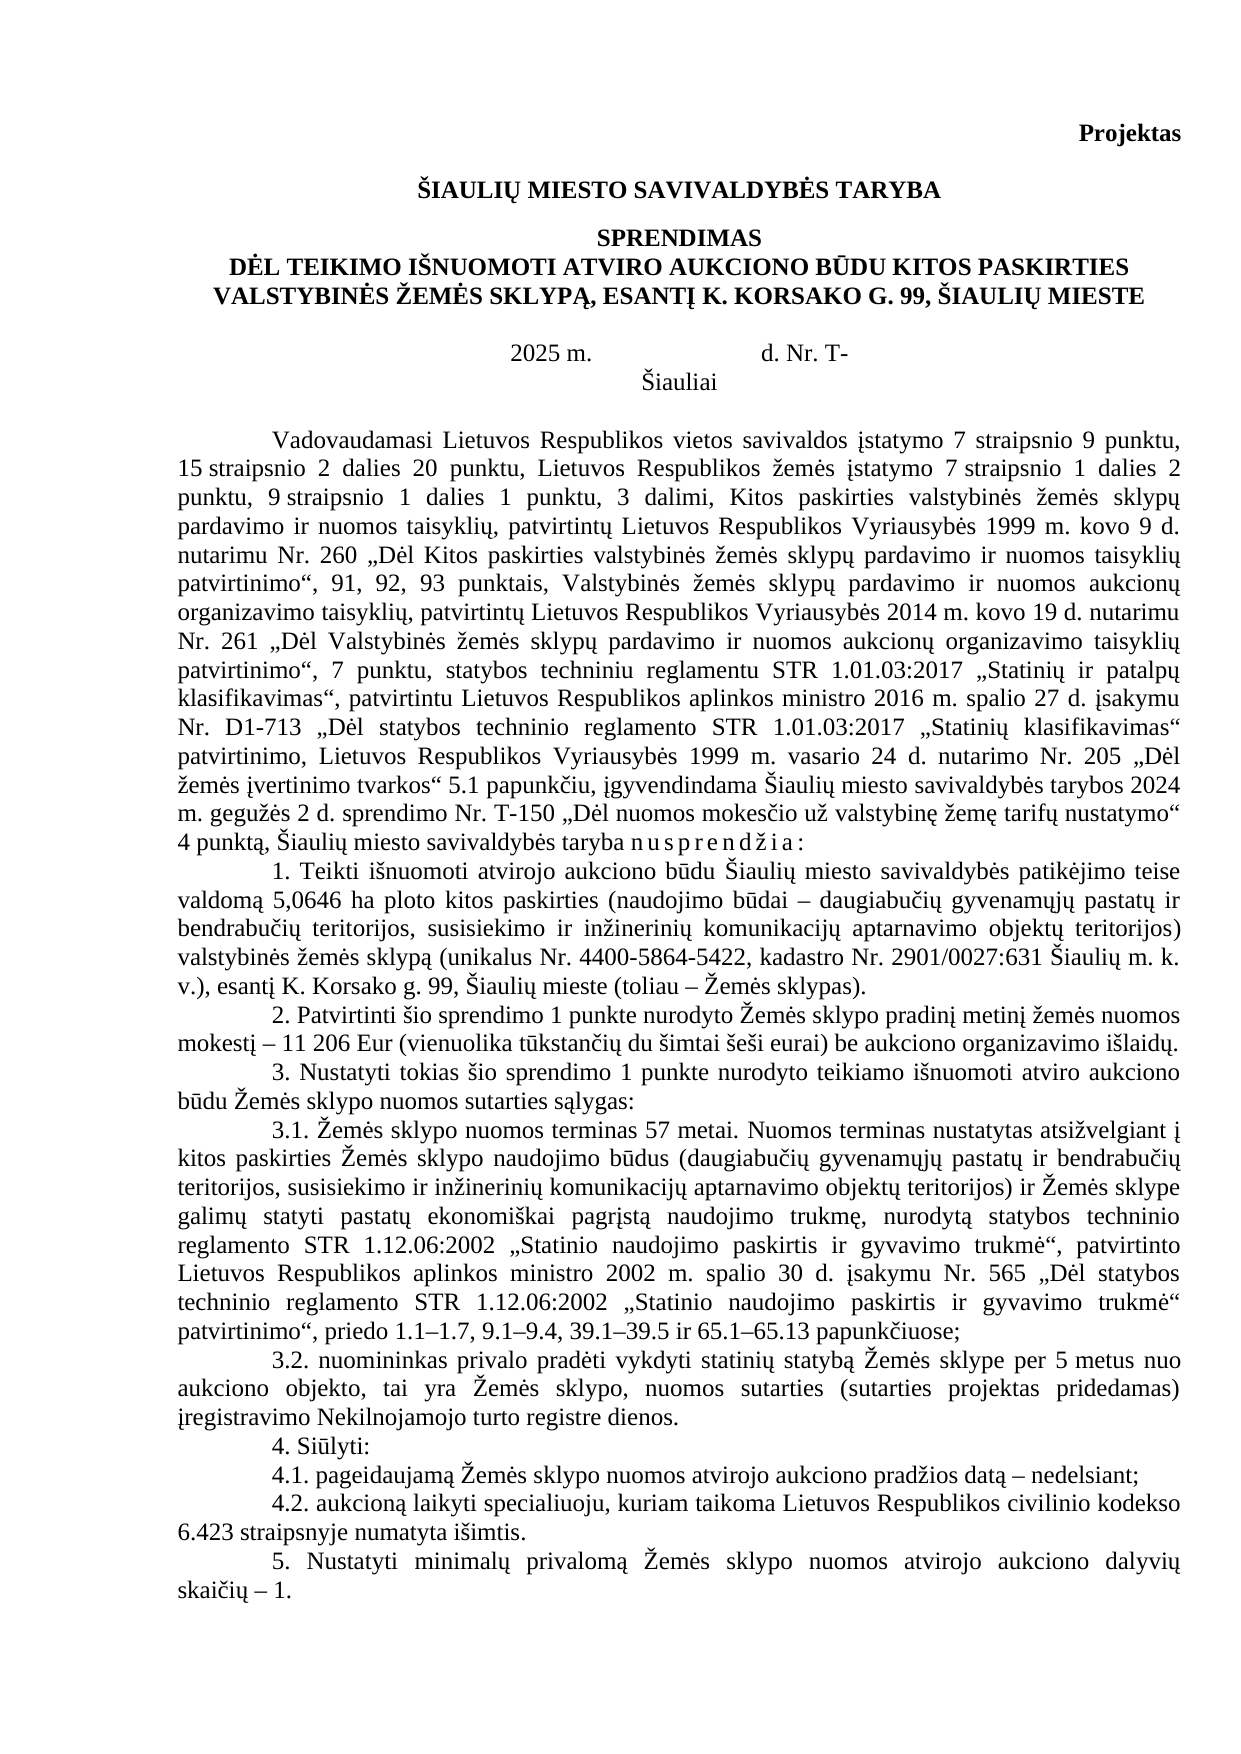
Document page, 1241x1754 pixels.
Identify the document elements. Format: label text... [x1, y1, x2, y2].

text Šiauliai [177, 367, 1181, 396]
text 3.1. Žemės sklypo nuomos terminas 57 metai. Nuomos terminas nustatytas atsižvelgiant į kitos paskirties Žemės sklypo naudojimo būdus (daugiabučių gyvenamųjų pastatų ir bendrabučių teritorijos, susisiekimo ir inžinerinių komunikacijų aptarnavimo objektų teritorijos) ir Žemės sklype galimų statyti pastatų ekonomiškai pagrįstą naudojimo trukmę, nurodytą statybos techninio reglamento STR 1.12.06:2002 „Statinio naudojimo paskirtis ir gyvavimo trukmė“, patvirtinto Lietuvos Respublikos aplinkos ministro 2002 m. spalio 30 d. įsakymu Nr. 565 „Dėl statybos techninio reglamento STR 1.12.06:2002 „Statinio naudojimo paskirtis ir gyvavimo trukmė“ patvirtinimo“, priedo 1.1–1.7, 9.1–9.4, 39.1–39.5 ir 65.1–65.13 papunkčiuose; [177, 1115, 1181, 1345]
text 5. Nustatyti minimalų privalomą Žemės sklypo nuomos atvirojo aukciono dalyvių skaičių – 1. [177, 1546, 1181, 1603]
text 1. Teikti išnuomoti atvirojo aukciono būdu Šiaulių miesto savivaldybės patikėjimo teise valdomą 5,0646 ha ploto kitos paskirties (naudojimo būdai – daugiabučių gyvenamųjų pastatų ir bendrabučių teritorijos, susisiekimo ir inžinerinių komunikacijų aptarnavimo objektų teritorijos) valstybinės žemės sklypą (unikalus Nr. 4400-5864-5422, kadastro Nr. 2901/0027:631 Šiaulių m. k. v.), esantį K. Korsako g. 99, Šiaulių mieste (toliau – Žemės sklypas). [177, 856, 1181, 1000]
text 4.2. aukcioną laikyti specialiuoju, kuriam taikoma Lietuvos Respublikos civilinio kodekso 6.423 straipsnyje numatyta išimtis. [177, 1488, 1181, 1546]
text 4.1. pageidaujamą Žemės sklypo nuomos atvirojo aukciono pradžios datą – nedelsiant; [177, 1460, 1181, 1488]
text ŠIAULIŲ MIESTO SAVIVALDYBĖS TARYBA [177, 176, 1181, 204]
text DĖL TEIKIMO IŠNUOMOTI ATVIRO AUKCIONO BŪDU KITOS PASKIRTIES VALSTYBINĖS ŽEMĖS SKLYPĄ, ESANTĮ K. KORSAKO G. 99, ŠIAULIŲ MIESTE [177, 252, 1181, 310]
text 2. Patvirtinti šio sprendimo 1 punkte nurodyto Žemės sklypo pradinį metinį žemės nuomos mokestį – 11 206 Eur (vienuolika tūkstančių du šimtai šeši eurai) be aukciono organizavimo išlaidų. [177, 1000, 1181, 1057]
text Vadovaudamasi Lietuvos Respublikos vietos savivaldos įstatymo 7 straipsnio 9 punktu, 15 straipsnio 2 dalies 20 punktu, Lietuvos Respublikos žemės įstatymo 7 straipsnio 1 dalies 2 punktu, 9 straipsnio 1 dalies 1 punktu, 3 dalimi, Kitos paskirties valstybinės žemės sklypų pardavimo ir nuomos taisyklių, patvirtintų Lietuvos Respublikos Vyriausybės 1999 m. kovo 9 d. nutarimu Nr. 260 „Dėl Kitos paskirties valstybinės žemės sklypų pardavimo ir nuomos taisyklių patvirtinimo“, 91, 92, 93 punktais, Valstybinės žemės sklypų pardavimo ir nuomos aukcionų organizavimo taisyklių, patvirtintų Lietuvos Respublikos Vyriausybės 2014 m. kovo 19 d. nutarimu Nr. 261 „Dėl Valstybinės žemės sklypų pardavimo ir nuomos aukcionų organizavimo taisyklių patvirtinimo“, 7 punktu, statybos techniniu reglamentu STR 1.01.03:2017 „Statinių ir patalpų klasifikavimas“, patvirtintu Lietuvos Respublikos aplinkos ministro 2016 m. spalio 27 d. įsakymu Nr. D1-713 „Dėl statybos techninio reglamento STR 1.01.03:2017 „Statinių klasifikavimas“ patvirtinimo, Lietuvos Respublikos Vyriausybės 1999 m. vasario 24 d. nutarimo Nr. 205 „Dėl žemės įvertinimo tvarkos“ 5.1 papunkčiu, įgyvendindama Šiaulių miesto savivaldybės tarybos 2024 m. gegužės 2 d. sprendimo Nr. T-150 „Dėl nuomos mokesčio už valstybinę žemę tarifų nustatymo“ 4 punktą, Šiaulių miesto savivaldybės taryba nusprendžia: [177, 425, 1181, 856]
text SPRENDIMAS [177, 223, 1181, 252]
text 4. Siūlyti: [177, 1431, 1181, 1460]
text Projektas [177, 118, 1181, 147]
text 3.2. nuomininkas privalo pradėti vykdyti statinių statybą Žemės sklype per 5 metus nuo aukciono objekto, tai yra Žemės sklypo, nuomos sutarties (sutarties projektas pridedamas) įregistravimo Nekilnojamojo turto registre dienos. [177, 1345, 1181, 1431]
text 2025 m. d. Nr. T- [177, 338, 1181, 367]
text 3. Nustatyti tokias šio sprendimo 1 punkte nurodyto teikiamo išnuomoti atviro aukciono būdu Žemės sklypo nuomos sutarties sąlygas: [177, 1057, 1181, 1115]
